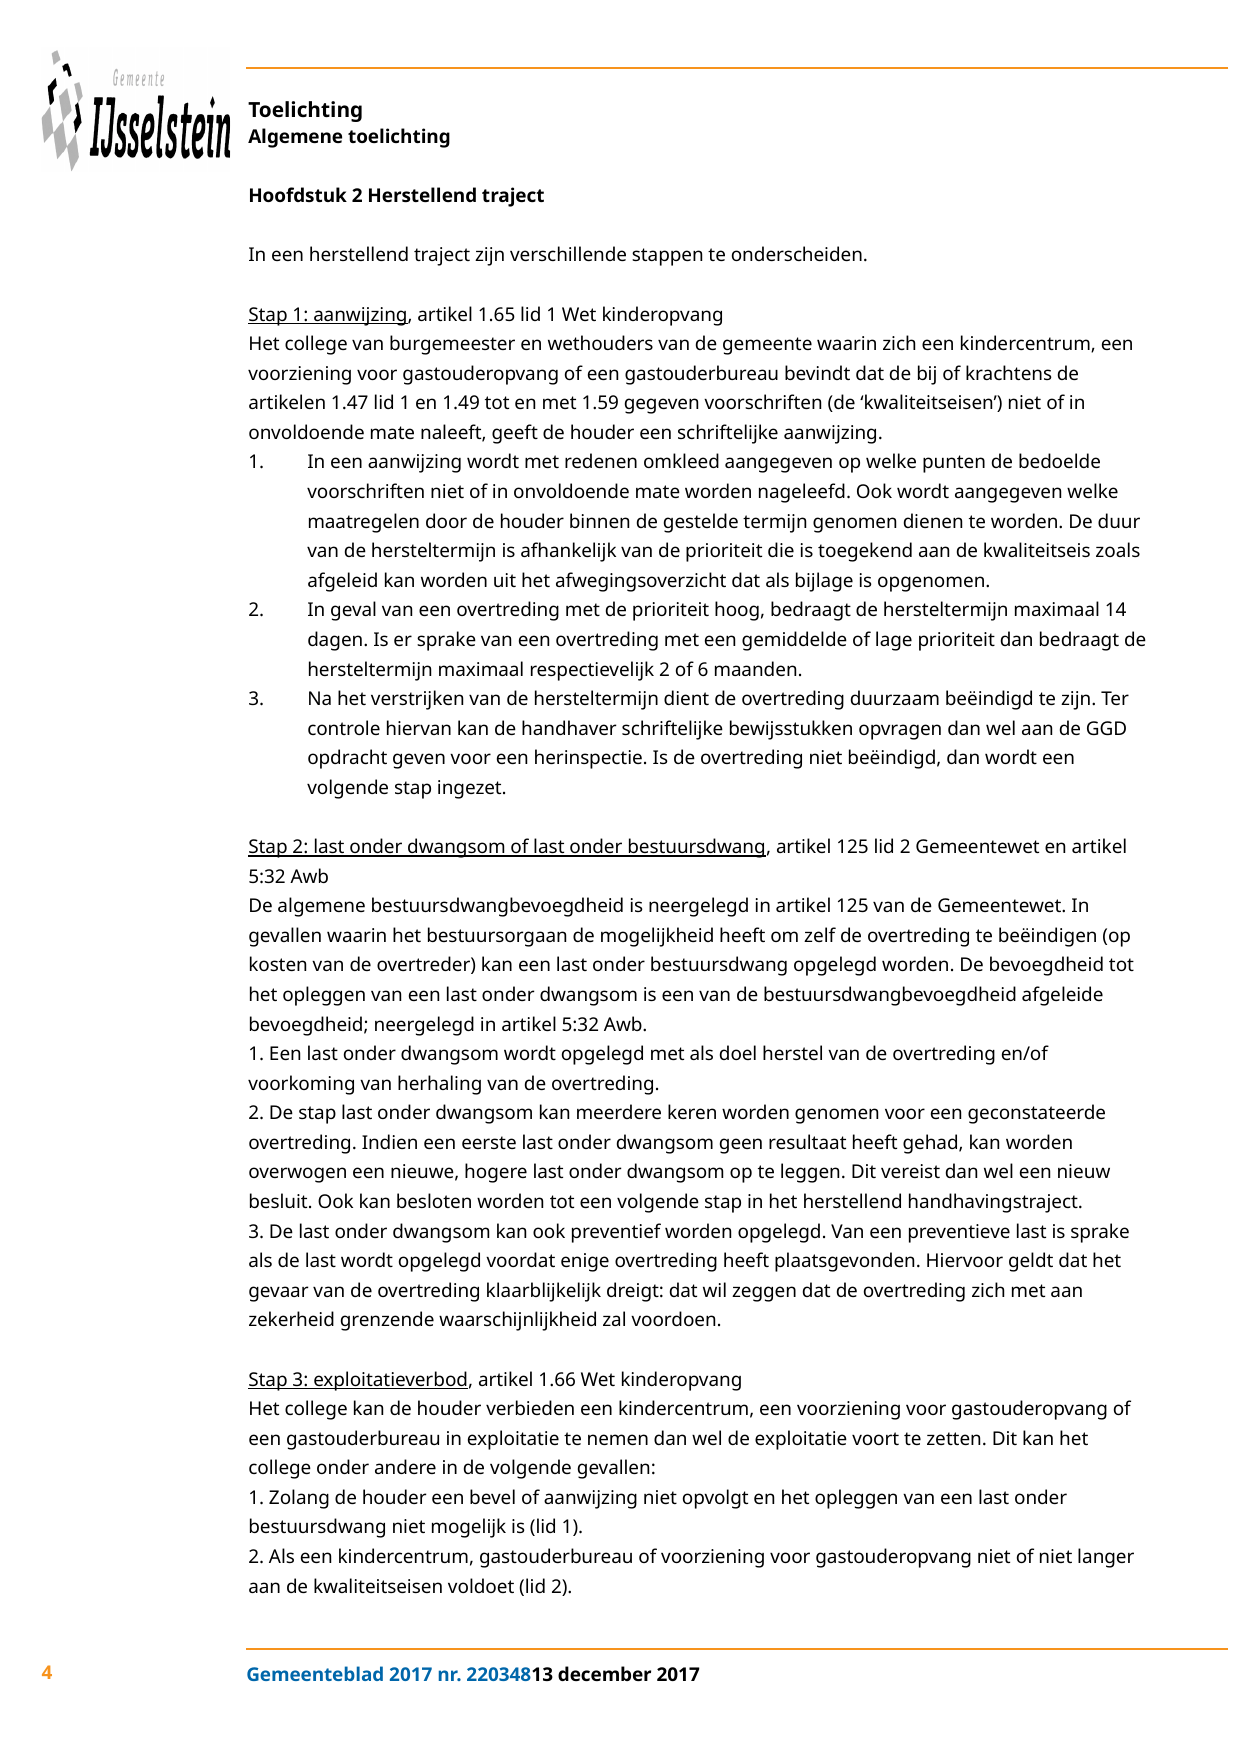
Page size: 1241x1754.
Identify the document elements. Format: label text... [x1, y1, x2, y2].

list In geval van een overtreding met de prioriteit hoog, bedraagt de hersteltermijn maximaal 14 dagen. Is er sprake van een overtreding met een gemiddelde of lage prioriteit dan bedraagt de hersteltermijn maximaal respectievelijk 2 of 6 maanden. [248, 597, 1152, 682]
text Toelichting [248, 95, 1152, 123]
text Hoofdstuk 2 Herstellend traject [248, 182, 1152, 208]
text In een herstellend traject zijn verschillende stappen te onderscheiden. [248, 242, 1152, 267]
text Het college van burgemeester en wethouders van de gemeente waarin zich een kindercentrum, een voorziening voor gastouderopvang of een gastouderbureau bevindt dat de bij of krachtens de artikelen 1.47 lid 1 en 1.49 tot en met 1.59 gegeven voorschriften (de ‘kwaliteitseisen’) niet of in onvoldoende mate naleeft, geeft de houder een schriftelijke aanwijzing. [248, 330, 1152, 445]
text Stap 3: exploitatieverbod, artikel 1.66 Wet kinderopvang [248, 1366, 1152, 1392]
list Na het verstrijken van de hersteltermijn dient de overtreding duurzaam beëindigd te zijn. Ter controle hiervan kan de handhaver schriftelijke bewijsstukken opvragen dan wel aan de GGD opdracht geven voor een herinspectie. Is de overtreding niet beëindigd, dan wordt een volgende stap ingezet. [248, 685, 1152, 800]
text De algemene bestuursdwangbevoegdheid is neergelegd in artikel 125 van de Gemeentewet. In gevallen waarin het bestuursorgaan de mogelijkheid heeft om zelf de overtreding te beëindigen (op kosten van de overtreder) kan een last onder bestuursdwang opgelegd worden. De bevoegdheid tot het opleggen van een last onder dwangsom is een van de bestuursdwangbevoegdheid afgeleide bevoegdheid; neergelegd in artikel 5:32 Awb. [248, 892, 1152, 1037]
picture [41, 47, 231, 172]
text 3. De last onder dwangsom kan ook preventief worden opgelegd. Van een preventieve last is sprake als de last wordt opgelegd voordat enige overtreding heeft plaatsgevonden. Hiervoor geldt dat het gevaar van de overtreding klaarblijkelijk dreigt: dat wil zeggen dat de overtreding zich met aan zekerheid grenzende waarschijnlijkheid zal voordoen. [248, 1218, 1152, 1332]
text Stap 2: last onder dwangsom of last onder bestuursdwang, artikel 125 lid 2 Gemeentewet en artikel 5:32 Awb [248, 833, 1152, 889]
text 2. De stap last onder dwangsom kan meerdere keren worden genomen voor een geconstateerde overtreding. Indien een eerste last onder dwangsom geen resultaat heeft gehad, kan worden overwogen een nieuwe, hogere last onder dwangsom op te leggen. Dit vereist dan wel een nieuw besluit. Ook kan besloten worden tot een volgende stap in het herstellend handhavingstraject. [248, 1099, 1152, 1214]
list In een aanwijzing wordt met redenen omkleed aangegeven op welke punten de bedoelde voorschriften niet of in onvoldoende mate worden nageleefd. Ook wordt aangegeven welke maatregelen door de houder binnen de gestelde termijn genomen dienen te worden. De duur van de hersteltermijn is afhankelijk van de prioriteit die is toegekend aan de kwaliteitseis zoals afgeleid kan worden uit het afwegingsoverzicht dat als bijlage is opgenomen. [248, 449, 1152, 593]
text 1. Zolang de houder een bevel of aanwijzing niet opvolgt en het opleggen van een last onder bestuursdwang niet mogelijk is (lid 1). [248, 1484, 1152, 1539]
text Stap 1: aanwijzing, artikel 1.65 lid 1 Wet kinderopvang [248, 301, 1152, 327]
text Het college kan de houder verbieden een kindercentrum, een voorziening voor gastouderopvang of een gastouderbureau in exploitatie te nemen dan wel de exploitatie voort te zetten. Dit kan het college onder andere in de volgende gevallen: [248, 1395, 1152, 1480]
text Algemene toelichting [248, 123, 1152, 149]
text 2. Als een kindercentrum, gastouderbureau of voorziening voor gastouderopvang niet of niet langer aan de kwaliteitseisen voldoet (lid 2). [248, 1543, 1152, 1599]
text 1. Een last onder dwangsom wordt opgelegd met als doel herstel van de overtreding en/of voorkoming van herhaling van de overtreding. [248, 1040, 1152, 1096]
